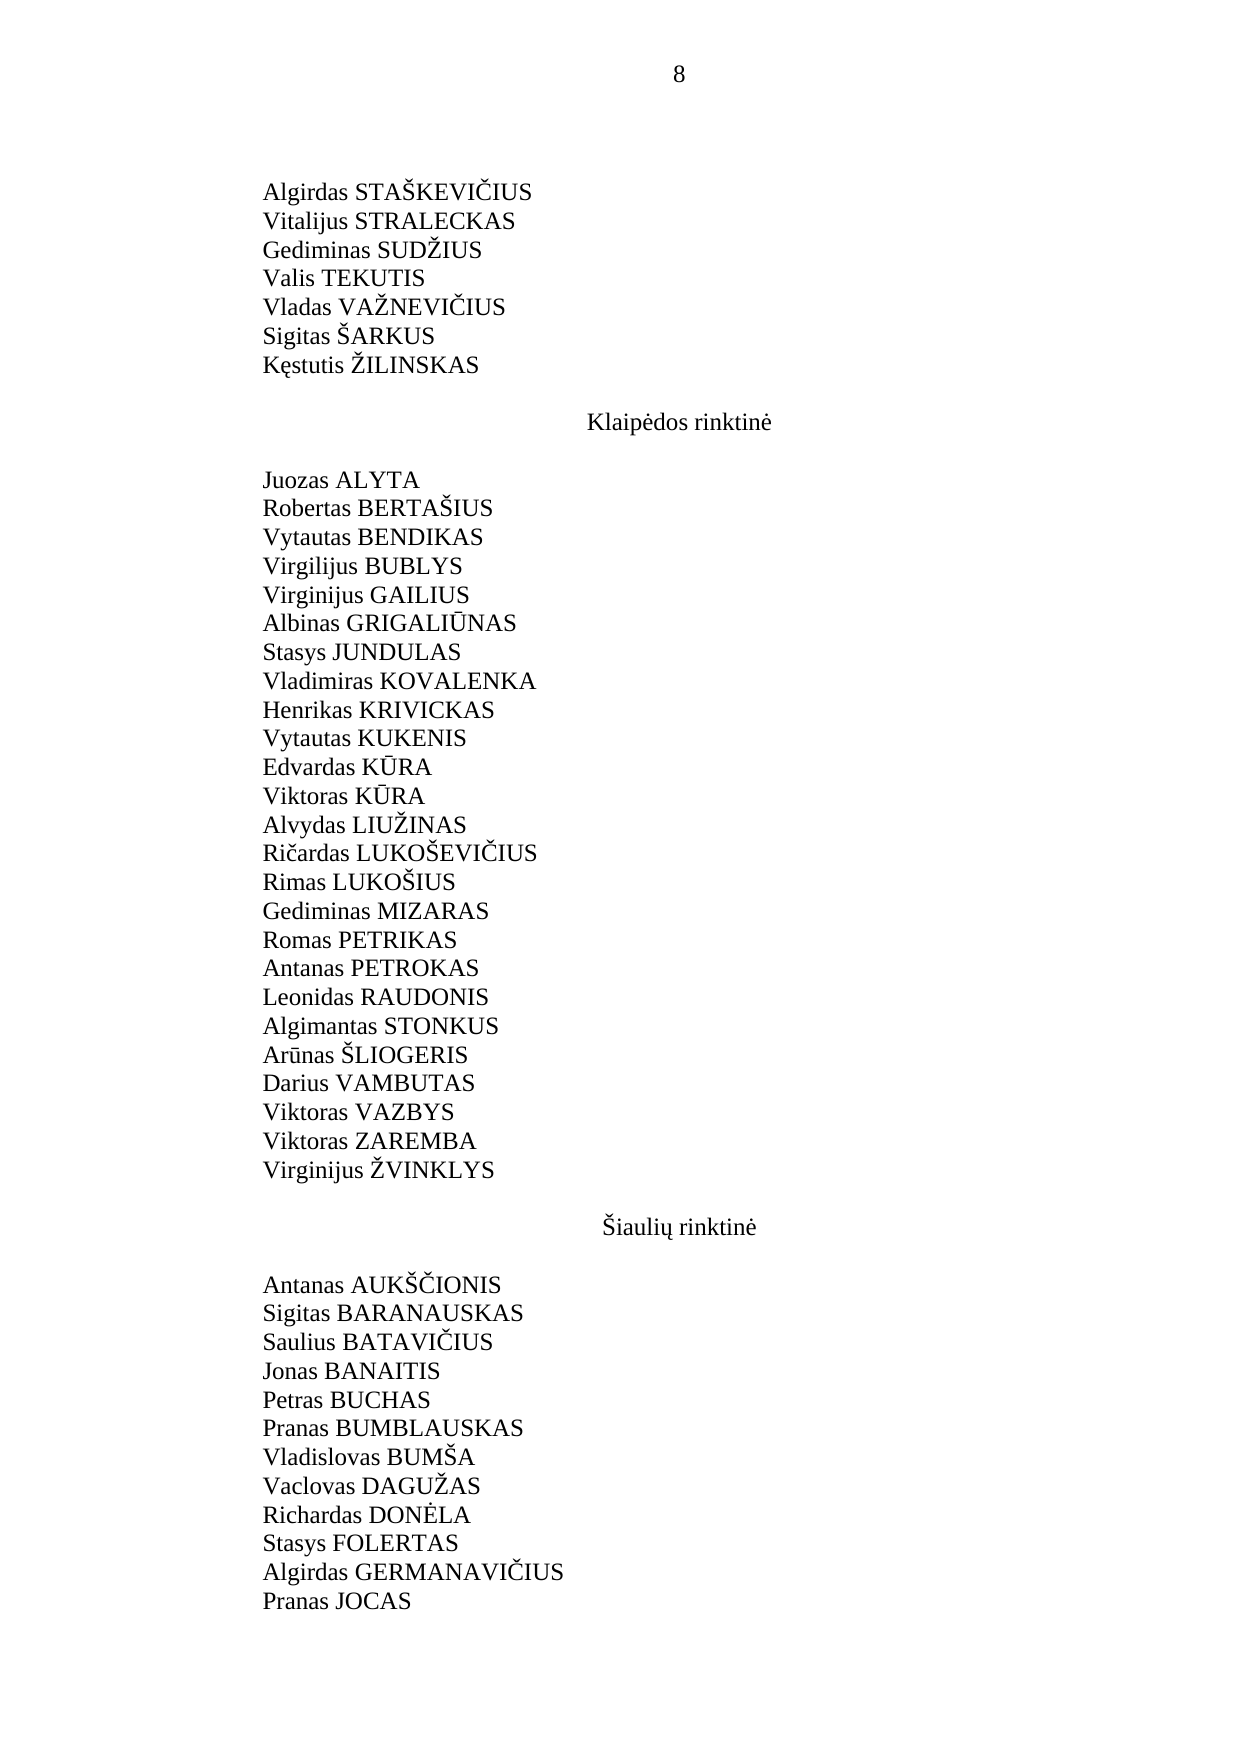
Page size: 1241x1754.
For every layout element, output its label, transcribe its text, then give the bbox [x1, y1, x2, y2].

table_cell [747, 1442, 1181, 1471]
table_cell [177, 379, 1181, 407]
table_cell [177, 1184, 1181, 1212]
table_cell Viktoras ZAREMBA [177, 1126, 747, 1155]
table_cell Viktoras KŪRA [177, 781, 747, 810]
table_cell Viktoras VAZBYS [177, 1097, 747, 1126]
table_cell Robertas BERTAŠIUS [177, 494, 747, 522]
table_cell Šiaulių rinktinė [177, 1212, 1181, 1241]
table_cell Stasys JUNDULAS [177, 637, 747, 666]
table_cell Jonas BANAITIS [177, 1356, 747, 1385]
table_cell [747, 1126, 1181, 1155]
table_cell Arūnas ŠLIOGERIS [177, 1040, 747, 1068]
table_cell Algirdas STAŠKEVIČIUS [177, 177, 747, 206]
table_cell Virginijus ŽVINKLYS [177, 1155, 747, 1183]
table_cell Ričardas LUKOŠEVIČIUS [177, 839, 747, 867]
table_cell [747, 465, 1181, 493]
table_cell Klaipėdos rinktinė [177, 407, 1181, 436]
table_cell Vytautas BENDIKAS [177, 522, 747, 551]
table_cell Valis TEKUTIS [177, 264, 747, 292]
table_cell Vitalijus STRALECKAS [177, 206, 747, 235]
table_cell Pranas BUMBLAUSKAS [177, 1414, 747, 1442]
table_cell [747, 1327, 1181, 1356]
table_cell [747, 350, 1181, 378]
table_cell [747, 1069, 1181, 1097]
table_cell Rimas LUKOŠIUS [177, 867, 747, 896]
table_cell [177, 1241, 1181, 1270]
table_cell [177, 436, 1181, 465]
table_cell [747, 551, 1181, 580]
table_cell [747, 609, 1181, 637]
table_cell [747, 235, 1181, 263]
table_cell Edvardas KŪRA [177, 752, 747, 781]
table_cell Henrikas KRIVICKAS [177, 695, 747, 723]
table_cell [747, 494, 1181, 522]
table_cell Gediminas SUDŽIUS [177, 235, 747, 263]
table_cell [747, 1529, 1181, 1557]
table_cell Algimantas STONKUS [177, 1011, 747, 1040]
table_cell Sigitas ŠARKUS [177, 321, 747, 350]
table_cell Romas PETRIKAS [177, 925, 747, 953]
table_cell [747, 292, 1181, 321]
table_cell Juozas ALYTA [177, 465, 747, 493]
table_cell Virginijus GAILIUS [177, 580, 747, 608]
table_cell [747, 1557, 1181, 1586]
table_cell [747, 752, 1181, 781]
table_cell Gediminas MIZARAS [177, 896, 747, 925]
table_cell [747, 1500, 1181, 1528]
table_cell [747, 810, 1181, 838]
table_cell [747, 1356, 1181, 1385]
table_cell [747, 896, 1181, 925]
table_cell Darius VAMBUTAS [177, 1069, 747, 1097]
table_cell [747, 954, 1181, 982]
table_cell [747, 1414, 1181, 1442]
table_cell Vytautas KUKENIS [177, 724, 747, 752]
table_cell Virgilijus BUBLYS [177, 551, 747, 580]
table_cell [747, 867, 1181, 896]
table_cell Sigitas BARANAUSKAS [177, 1299, 747, 1327]
table_cell Pranas JOCAS [177, 1586, 747, 1615]
table_cell [747, 982, 1181, 1011]
table_cell [747, 580, 1181, 608]
table_cell Kęstutis ŽILINSKAS [177, 350, 747, 378]
table_cell [747, 206, 1181, 235]
table_cell Albinas GRIGALIŪNAS [177, 609, 747, 637]
table_cell [747, 724, 1181, 752]
table_cell Antanas AUKŠČIONIS [177, 1270, 747, 1298]
table_cell [747, 177, 1181, 206]
table_cell [747, 1299, 1181, 1327]
table_cell [747, 264, 1181, 292]
table_cell [747, 321, 1181, 350]
table_cell [747, 1270, 1181, 1298]
table_cell [747, 781, 1181, 810]
table_cell Richardas DONĖLA [177, 1500, 747, 1528]
table_cell Leonidas RAUDONIS [177, 982, 747, 1011]
table_cell Vladimiras KOVALENKA [177, 666, 747, 695]
table_cell Algirdas GERMANAVIČIUS [177, 1557, 747, 1586]
table_cell [747, 1155, 1181, 1183]
table_cell Alvydas LIUŽINAS [177, 810, 747, 838]
table_cell [747, 1011, 1181, 1040]
table_cell Saulius BATAVIČIUS [177, 1327, 747, 1356]
table_cell Petras BUCHAS [177, 1385, 747, 1413]
table_cell [747, 1097, 1181, 1126]
table_cell [747, 1040, 1181, 1068]
table_cell [747, 666, 1181, 695]
table_cell [747, 637, 1181, 666]
table_cell Antanas PETROKAS [177, 954, 747, 982]
table_cell [747, 1586, 1181, 1615]
table_cell Vladas VAŽNEVIČIUS [177, 292, 747, 321]
table_cell [747, 695, 1181, 723]
table_cell Stasys FOLERTAS [177, 1529, 747, 1557]
table_cell [747, 1471, 1181, 1500]
table_cell [747, 522, 1181, 551]
table_cell [747, 925, 1181, 953]
table_cell [747, 1385, 1181, 1413]
table_cell [747, 839, 1181, 867]
table_cell Vaclovas DAGUŽAS [177, 1471, 747, 1500]
table_cell Vladislovas BUMŠA [177, 1442, 747, 1471]
